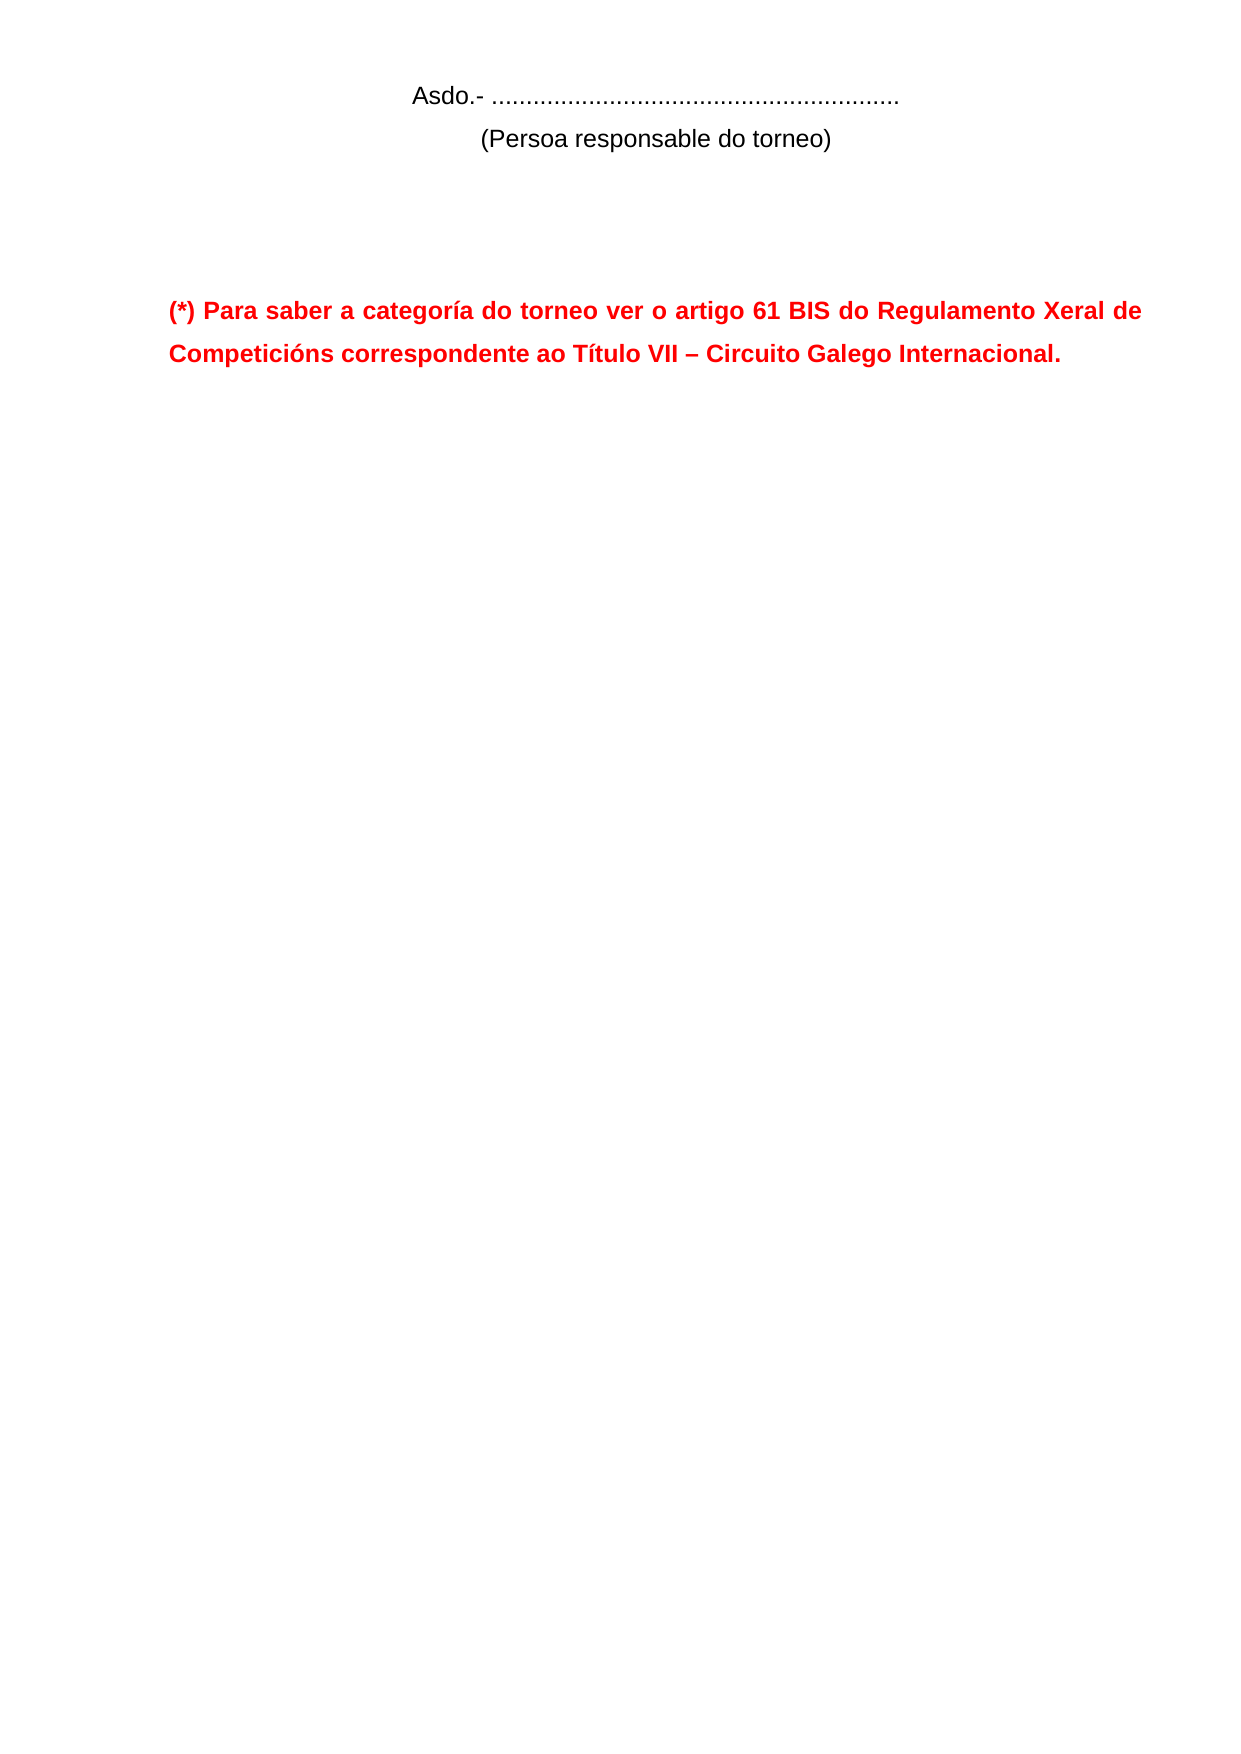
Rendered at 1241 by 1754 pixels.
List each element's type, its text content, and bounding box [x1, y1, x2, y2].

text Asdo.- ........................................................... [169, 81, 1144, 109]
text (Persoa responsable do torneo) [169, 124, 1144, 152]
text (*) Para saber a categoría do torneo ver o artigo 61 BIS do Regulamento Xeral de Competicións correspondente ao Título VII – Circuito Galego Internacional. [169, 296, 1144, 368]
